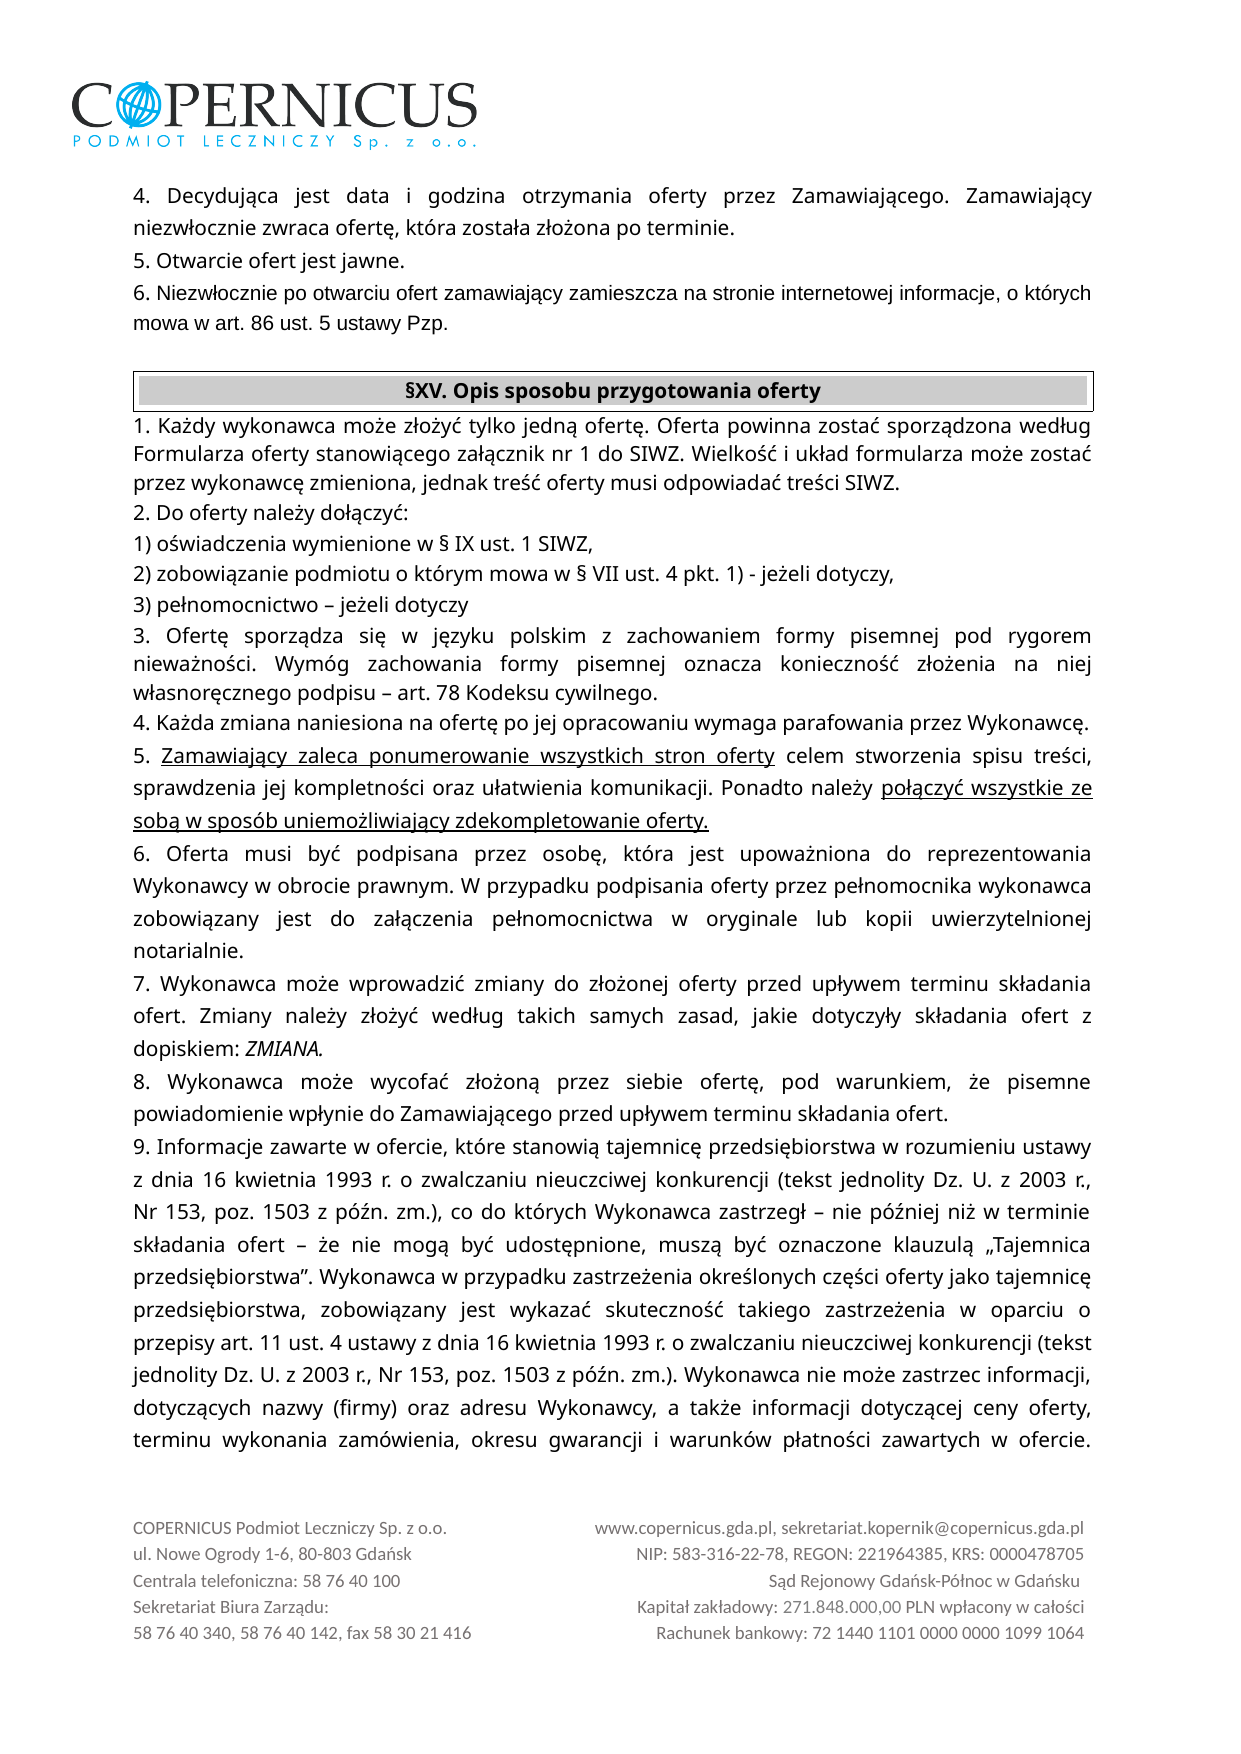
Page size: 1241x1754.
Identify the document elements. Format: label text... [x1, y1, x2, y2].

text 9. Informacje zawarte w ofercie, które stanowią tajemnicę przedsiębiorstwa w rozumieniu ustawy z dnia 16 kwietnia 1993 r. o zwalczaniu nieuczciwej konkurencji (tekst jednolity Dz. U. z 2003 r., Nr 153, poz. 1503 z późn. zm.), co do których Wykonawca zastrzegł – nie później niż w terminie składania ofert – że nie mogą być udostępnione, muszą być oznaczone klauzulą „Tajemnica przedsiębiorstwa”. Wykonawca w przypadku zastrzeżenia określonych części oferty jako tajemnicę przedsiębiorstwa, zobowiązany jest wykazać skuteczność takiego zastrzeżenia w oparciu o przepisy art. 11 ust. 4 ustawy z dnia 16 kwietnia 1993 r. o zwalczaniu nieuczciwej konkurencji (tekst jednolity Dz. U. z 2003 r., Nr 153, poz. 1503 z późn. zm.). Wykonawca nie może zastrzec informacji, dotyczących nazwy (firmy) oraz adresu Wykonawcy, a także informacji dotyczącej ceny oferty, terminu wykonania zamówienia, okresu gwarancji i warunków płatności zawartych w ofercie. [133, 1132, 1093, 1454]
text 3) pełnomocnictwo – jeżeli dotyczy [133, 590, 1093, 618]
text 3. Ofertę sporządza się w języku polskim z zachowaniem formy pisemnej pod rygorem nieważności. Wymóg zachowania formy pisemnej oznacza konieczność złożenia na niej własnoręcznego podpisu – art. 78 Kodeksu cywilnego. [133, 621, 1093, 706]
text 4. Decydująca jest data i godzina otrzymania oferty przez Zamawiającego. Zamawiający niezwłocznie zwraca ofertę, która została złożona po terminie. [133, 181, 1093, 242]
text 2. Do oferty należy dołączyć: [133, 498, 1093, 527]
text 5. Otwarcie ofert jest jawne. [133, 246, 1093, 274]
text 6. Niezwłocznie po otwarciu ofert zamawiający zamieszcza na stronie internetowej informacje, o których mowa w art. 86 ust. 5 ustawy Pzp. [133, 278, 1093, 334]
text 6. Oferta musi być podpisana przez osobę, która jest upoważniona do reprezentowania Wykonawcy w obrocie prawnym. W przypadku podpisania oferty przez pełnomocnika wykonawca zobowiązany jest do załączenia pełnomocnictwa w oryginale lub kopii uwierzytelnionej notarialnie. [133, 839, 1093, 965]
text 4. Każda zmiana naniesiona na ofertę po jej opracowaniu wymaga parafowania przez Wykonawcę. [133, 708, 1093, 737]
table_header §XV. Opis sposobu przygotowania oferty [134, 372, 1093, 411]
text 1. Każdy wykonawca może złożyć tylko jedną ofertę. Oferta powinna zostać sporządzona według Formularza oferty stanowiącego załącznik nr 1 do SIWZ. Wielkość i układ formularza może zostać przez wykonawcę zmieniona, jednak treść oferty musi odpowiadać treści SIWZ. [133, 412, 1093, 496]
text 2) zobowiązanie podmiotu o którym mowa w § VII ust. 4 pkt. 1) - jeżeli dotyczy, [133, 559, 1093, 588]
text 5. Zamawiający zaleca ponumerowanie wszystkich stron oferty celem stworzenia spisu treści, sprawdzenia jej kompletności oraz ułatwienia komunikacji. Ponadto należy połączyć wszystkie ze sobą w sposób uniemożliwiający zdekompletowanie oferty. [133, 741, 1093, 834]
text 7. Wykonawca może wprowadzić zmiany do złożonej oferty przed upływem terminu składania ofert. Zmiany należy złożyć według takich samych zasad, jakie dotyczyły składania ofert z dopiskiem: ZMIANA. [133, 969, 1093, 1063]
text 8. Wykonawca może wycofać złożoną przez siebie ofertę, pod warunkiem, że pisemne powiadomienie wpłynie do Zamawiającego przed upływem terminu składania ofert. [133, 1067, 1093, 1128]
text 1) oświadczenia wymienione w § IX ust. 1 SIWZ, [133, 529, 1093, 557]
picture [60, 76, 487, 153]
